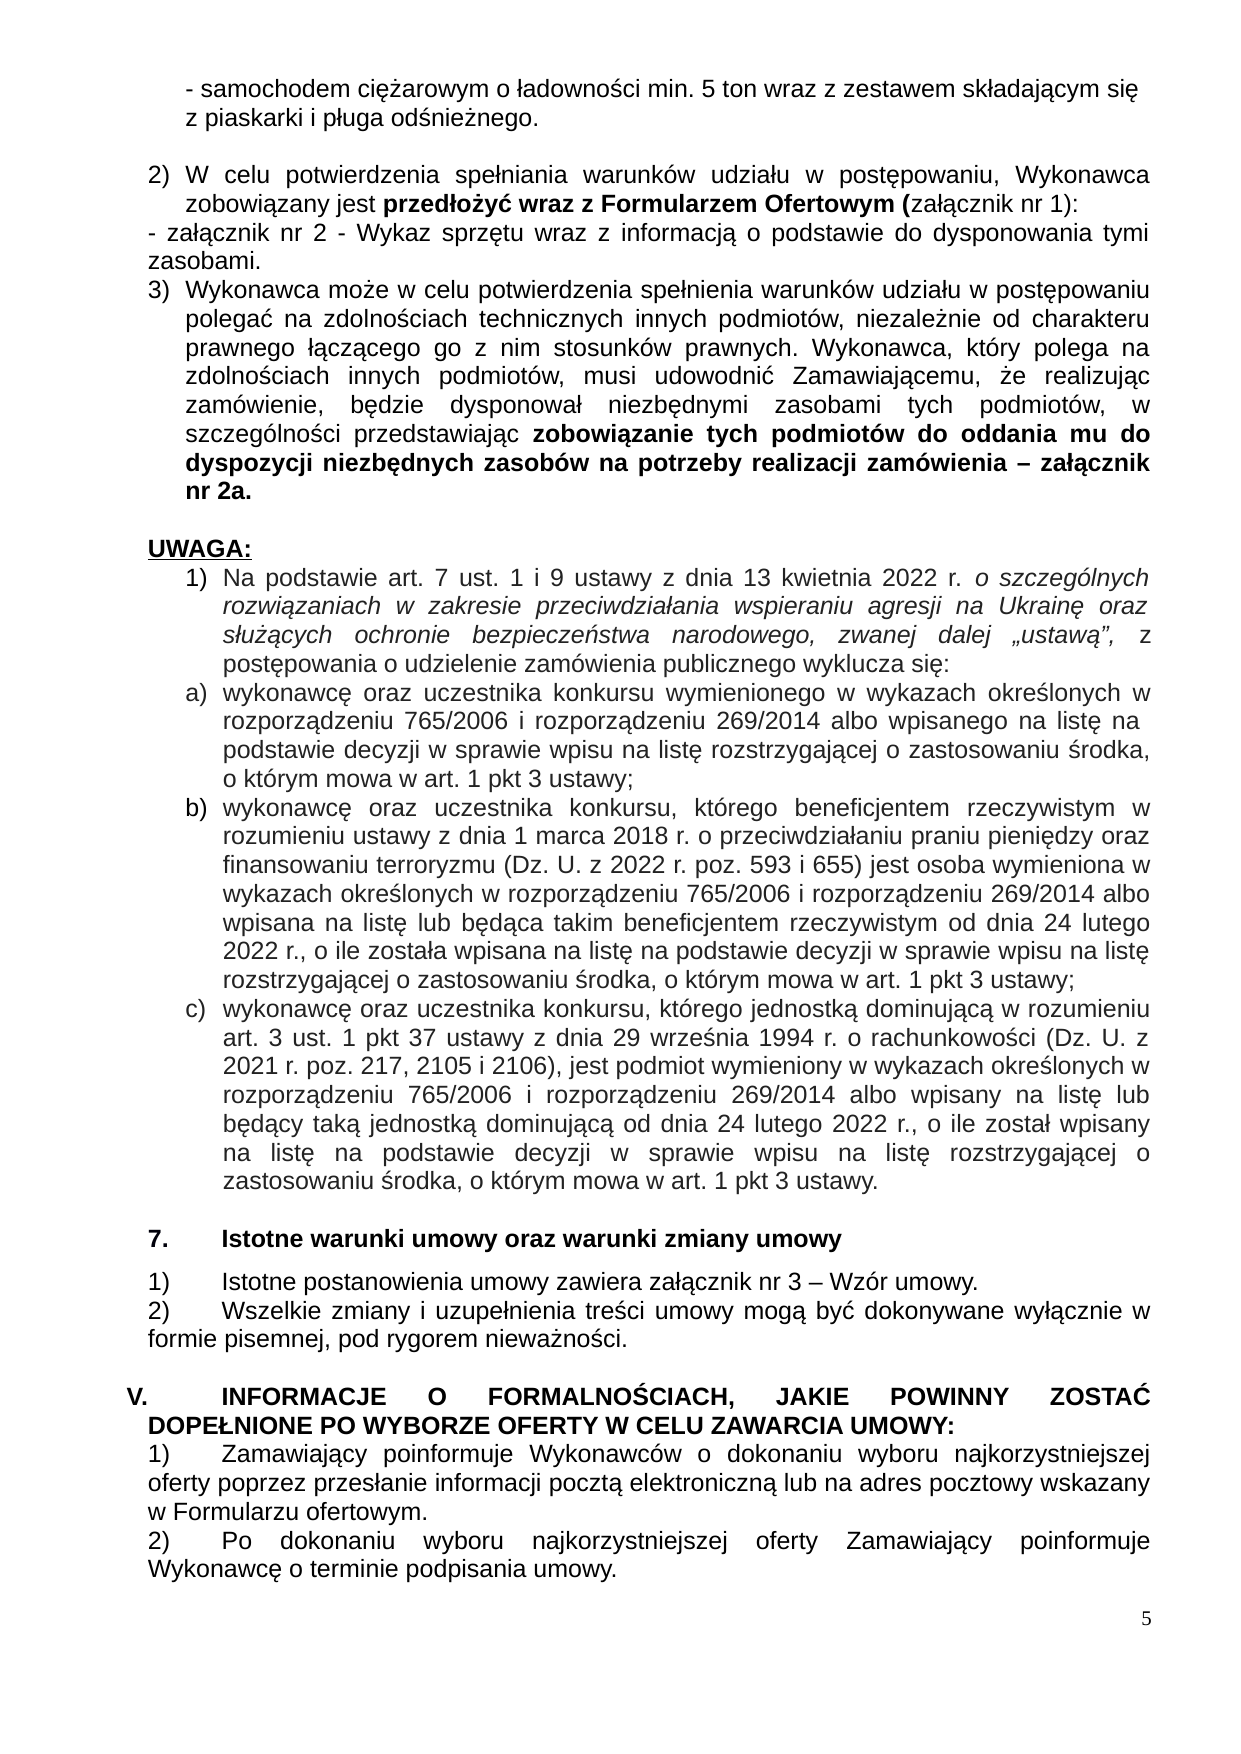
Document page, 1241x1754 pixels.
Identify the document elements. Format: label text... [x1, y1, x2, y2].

text UWAGA: [148, 534, 1152, 562]
list INFORMACJE O FORMALNOŚCIACH, JAKIE POWINNY ZOSTAĆ DOPEŁNIONE PO WYBORZE OFERTY W CELU ZAWARCIA UMOWY: [148, 1382, 1152, 1439]
list Wszelkie zmiany i uzupełnienia treści umowy mogą być dokonywane wyłącznie w formie pisemnej, pod rygorem nieważności. [148, 1296, 1152, 1353]
list - samochodem ciężarowym o ładowności min. 5 ton wraz z zestawem składającym się z piaskarki i pługa odśnieżnego. [185, 74, 1152, 131]
text - załącznik nr 2 - Wykaz sprzętu wraz z informacją o podstawie do dysponowania tymi zasobami. [148, 217, 1152, 275]
list Zamawiający poinformuje Wykonawców o dokonaniu wyboru najkorzystniejszej oferty poprzez przesłanie informacji pocztą elektroniczną lub na adres pocztowy wskazany w Formularzu ofertowym. [148, 1439, 1152, 1526]
list wykonawcę oraz uczestnika konkursu, którego jednostką dominującą w rozumieniu art. 3 ust. 1 pkt 37 ustawy z dnia 29 września 1994 r. o rachunkowości (Dz. U. z 2021 r. poz. 217, 2105 i 2106), jest podmiot wymieniony w wykazach określonych w rozporządzeniu 765/2006 i rozporządzeniu 269/2014 albo wpisany na listę lub będący taką jednostką dominującą od dnia 24 lutego 2022 r., o ile został wpisany na listę na podstawie decyzji w sprawie wpisu na listę rozstrzygającej o zastosowaniu środka, o którym mowa w art. 1 pkt 3 ustawy. [185, 994, 1152, 1195]
list Istotne warunki umowy oraz warunki zmiany umowy [148, 1224, 1152, 1252]
list Po dokonaniu wyboru najkorzystniejszej oferty Zamawiający poinformuje Wykonawcę o terminie podpisania umowy. [148, 1526, 1152, 1583]
list wykonawcę oraz uczestnika konkursu wymienionego w wykazach określonych w rozporządzeniu 765/2006 i rozporządzeniu 269/2014 albo wpisanego na listę na podstawie decyzji w sprawie wpisu na listę rozstrzygającej o zastosowaniu środka, o którym mowa w art. 1 pkt 3 ustawy; [185, 677, 1152, 792]
list W celu potwierdzenia spełniania warunków udziału w postępowaniu, Wykonawca zobowiązany jest przedłożyć wraz z Formularzem Ofertowym (załącznik nr 1): [148, 160, 1152, 217]
list Wykonawca może w celu potwierdzenia spełnienia warunków udziału w postępowaniu polegać na zdolnościach technicznych innych podmiotów, niezależnie od charakteru prawnego łączącego go z nim stosunków prawnych. Wykonawca, który polega na zdolnościach innych podmiotów, musi udowodnić Zamawiającemu, że realizując zamówienie, będzie dysponował niezbędnymi zasobami tych podmiotów, w szczególności przedstawiając zobowiązanie tych podmiotów do oddania mu do dyspozycji niezbędnych zasobów na potrzeby realizacji zamówienia – załącznik nr 2a. [148, 275, 1152, 505]
list Istotne postanowienia umowy zawiera załącznik nr 3 – Wzór umowy. [148, 1267, 1152, 1296]
list Na podstawie art. 7 ust. 1 i 9 ustawy z dnia 13 kwietnia 2022 r. o szczególnych rozwiązaniach w zakresie przeciwdziałania wspieraniu agresji na Ukrainę oraz służących ochronie bezpieczeństwa narodowego, zwanej dalej „ustawą”, z postępowania o udzielenie zamówienia publicznego wyklucza się: [185, 562, 1152, 677]
list wykonawcę oraz uczestnika konkursu, którego beneficjentem rzeczywistym w rozumieniu ustawy z dnia 1 marca 2018 r. o przeciwdziałaniu praniu pieniędzy oraz finansowaniu terroryzmu (Dz. U. z 2022 r. poz. 593 i 655) jest osoba wymieniona w wykazach określonych w rozporządzeniu 765/2006 i rozporządzeniu 269/2014 albo wpisana na listę lub będąca takim beneficjentem rzeczywistym od dnia 24 lutego 2022 r., o ile została wpisana na listę na podstawie decyzji w sprawie wpisu na listę rozstrzygającej o zastosowaniu środka, o którym mowa w art. 1 pkt 3 ustawy; [185, 792, 1152, 994]
